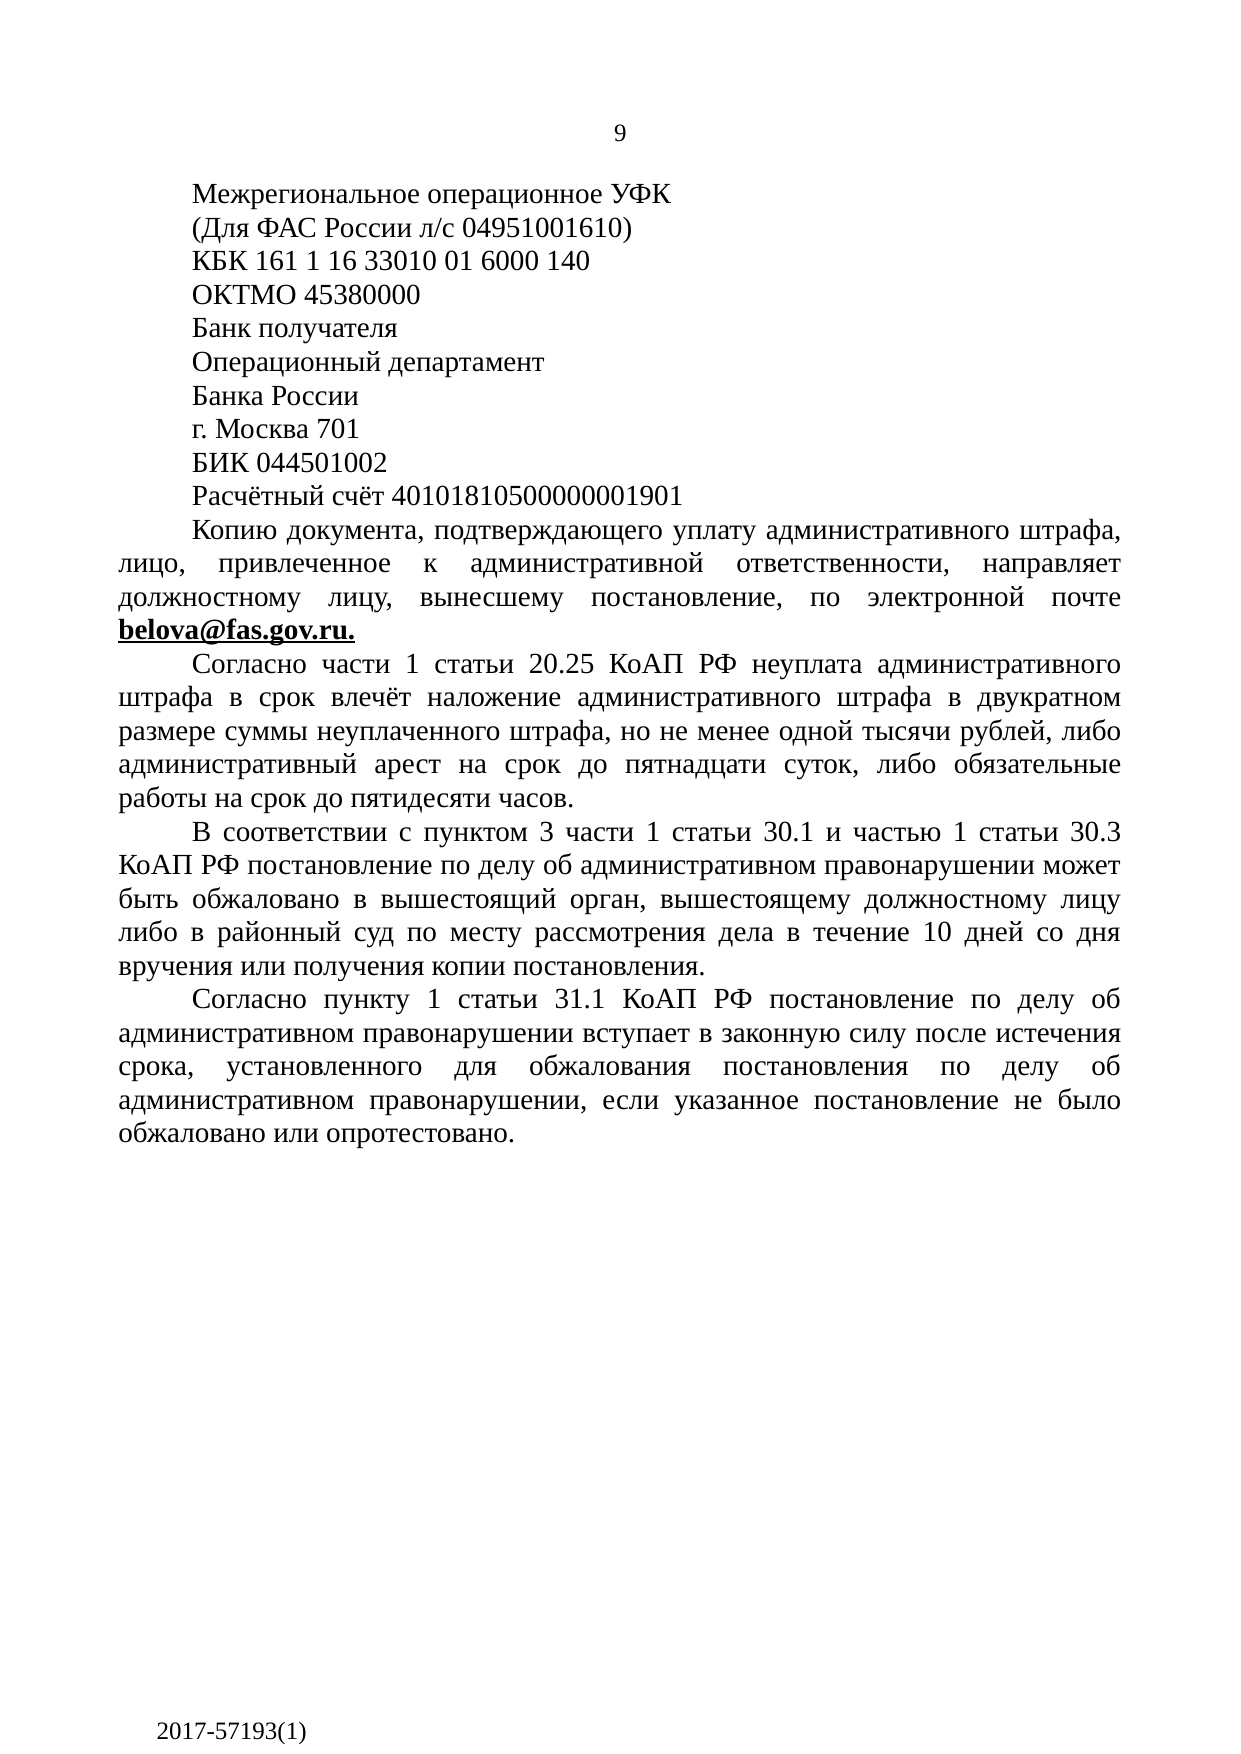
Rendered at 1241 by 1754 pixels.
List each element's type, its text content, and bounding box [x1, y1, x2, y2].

text Согласно части 1 статьи 20.25 КоАП РФ неуплата административного штрафа в срок влечёт наложение административного штрафа в двукратном размере суммы неуплаченного штрафа, но не менее одной тысячи рублей, либо административный арест на срок до пятнадцати суток, либо обязательные работы на срок до пятидесяти часов. [118, 646, 1122, 814]
text В соответствии с пунктом 3 части 1 статьи 30.1 и частью 1 статьи 30.3 КоАП РФ постановление по делу об административном правонарушении может быть обжаловано в вышестоящий орган, вышестоящему должностному лицу либо в районный суд по месту рассмотрения дела в течение 10 дней со дня вручения или получения копии постановления. [118, 814, 1122, 981]
text Операционный департамент [118, 344, 1122, 378]
text КБК 161 1 16 33010 01 6000 140 [118, 243, 1122, 277]
text Межрегиональное операционное УФК [118, 176, 1122, 210]
text (Для ФАС России л/с 04951001610) [118, 210, 1122, 243]
text Согласно пункту 1 статьи 31.1 КоАП РФ постановление по делу об административном правонарушении вступает в законную силу после истечения срока, установленного для обжалования постановления по делу об административном правонарушении, если указанное постановление не было обжаловано или опротестовано. [118, 981, 1122, 1149]
text Банк получателя [118, 311, 1122, 344]
text г. Москва 701 [118, 411, 1122, 445]
text Банка России [118, 378, 1122, 411]
text Копию документа, подтверждающего уплату административного штрафа, лицо, привлеченное к административной ответственности, направляет должностному лицу, вынесшему постановление, по электронной почте belova@fas.gov.ru. [118, 512, 1122, 646]
text Расчётный счёт 40101810500000001901 [118, 478, 1122, 512]
text БИК 044501002 [118, 445, 1122, 478]
text ОКТМО 45380000 [118, 277, 1122, 311]
